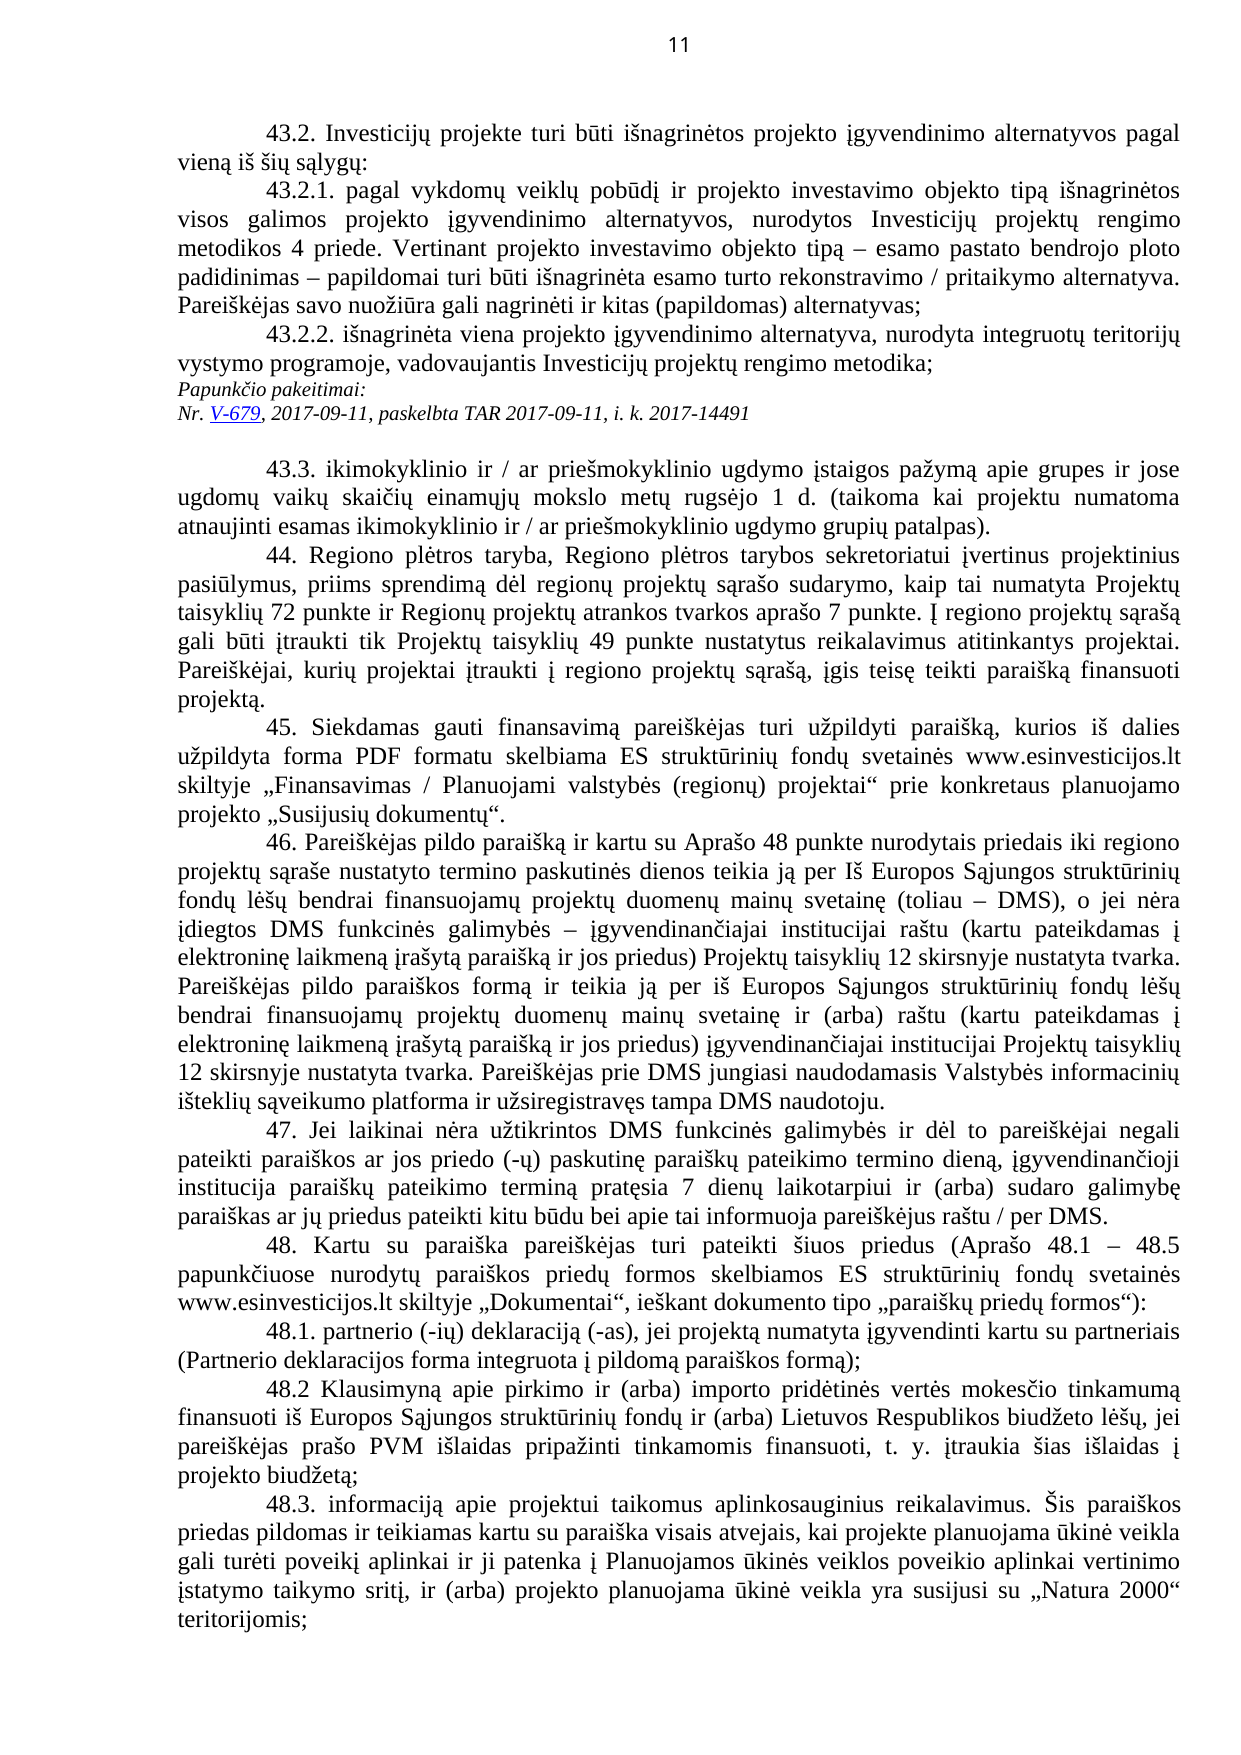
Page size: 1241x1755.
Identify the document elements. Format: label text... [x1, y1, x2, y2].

text 47. Jei laikinai nėra užtikrintos DMS funkcinės galimybės ir dėl to pareiškėjai negali pateikti paraiškos ar jos priedo (-ų) paskutinę paraiškų pateikimo termino dieną, įgyvendinančioji institucija paraiškų pateikimo terminą pratęsia 7 dienų laikotarpiui ir (arba) sudaro galimybę paraiškas ar jų priedus pateikti kitu būdu bei apie tai informuoja pareiškėjus raštu / per DMS. [177, 1115, 1181, 1230]
text 43.2. Investicijų projekte turi būti išnagrinėtos projekto įgyvendinimo alternatyvos pagal vieną iš šių sąlygų: [177, 118, 1181, 176]
text 45. Siekdamas gauti finansavimą pareiškėjas turi užpildyti paraišką, kurios iš dalies užpildyta forma PDF formatu skelbiama ES struktūrinių fondų svetainės www.esinvesticijos.lt skiltyje „Finansavimas / Planuojami valstybės (regionų) projektai“ prie konkretaus planuojamo projekto „Susijusių dokumentų“. [177, 712, 1181, 827]
text Papunkčio pakeitimai: [177, 377, 1181, 401]
text 48. Kartu su paraiška pareiškėjas turi pateikti šiuos priedus (Aprašo 48.1 – 48.5 papunkčiuose nurodytų paraiškos priedų formos skelbiamos ES struktūrinių fondų svetainės www.esinvesticijos.lt skiltyje „Dokumentai“, ieškant dokumento tipo „paraiškų priedų formos“): [177, 1230, 1181, 1316]
text Nr. V-679, 2017-09-11, paskelbta TAR 2017-09-11, i. k. 2017-14491 [177, 401, 1181, 425]
text 43.2.2. išnagrinėta viena projekto įgyvendinimo alternatyva, nurodyta integruotų teritorijų vystymo programoje, vadovaujantis Investicijų projektų rengimo metodika; [177, 319, 1181, 377]
text 46. Pareiškėjas pildo paraišką ir kartu su Aprašo 48 punkte nurodytais priedais iki regiono projektų sąraše nustatyto termino paskutinės dienos teikia ją per Iš Europos Sąjungos struktūrinių fondų lėšų bendrai finansuojamų projektų duomenų mainų svetainę (toliau – DMS), o jei nėra įdiegtos DMS funkcinės galimybės – įgyvendinančiajai institucijai raštu (kartu pateikdamas į elektroninę laikmeną įrašytą paraišką ir jos priedus) Projektų taisyklių 12 skirsnyje nustatyta tvarka. Pareiškėjas pildo paraiškos formą ir teikia ją per iš Europos Sąjungos struktūrinių fondų lėšų bendrai finansuojamų projektų duomenų mainų svetainę ir (arba) raštu (kartu pateikdamas į elektroninę laikmeną įrašytą paraišką ir jos priedus) įgyvendinančiajai institucijai Projektų taisyklių 12 skirsnyje nustatyta tvarka. Pareiškėjas prie DMS jungiasi naudodamasis Valstybės informacinių išteklių sąveikumo platforma ir užsiregistravęs tampa DMS naudotoju. [177, 827, 1181, 1115]
text 44. Regiono plėtros taryba, Regiono plėtros tarybos sekretoriatui įvertinus projektinius pasiūlymus, priims sprendimą dėl regionų projektų sąrašo sudarymo, kaip tai numatyta Projektų taisyklių 72 punkte ir Regionų projektų atrankos tvarkos aprašo 7 punkte. Į regiono projektų sąrašą gali būti įtraukti tik Projektų taisyklių 49 punkte nustatytus reikalavimus atitinkantys projektai. Pareiškėjai, kurių projektai įtraukti į regiono projektų sąrašą, įgis teisę teikti paraišką finansuoti projektą. [177, 540, 1181, 712]
text 48.2 Klausimyną apie pirkimo ir (arba) importo pridėtinės vertės mokesčio tinkamumą finansuoti iš Europos Sąjungos struktūrinių fondų ir (arba) Lietuvos Respublikos biudžeto lėšų, jei pareiškėjas prašo PVM išlaidas pripažinti tinkamomis finansuoti, t. y. įtraukia šias išlaidas į projekto biudžetą; [177, 1374, 1181, 1489]
text 43.3. ikimokyklinio ir / ar priešmokyklinio ugdymo įstaigos pažymą apie grupes ir jose ugdomų vaikų skaičių einamųjų mokslo metų rugsėjo 1 d. (taikoma kai projektu numatoma atnaujinti esamas ikimokyklinio ir / ar priešmokyklinio ugdymo grupių patalpas). [177, 454, 1181, 540]
text 48.3. informaciją apie projektui taikomus aplinkosauginius reikalavimus. Šis paraiškos priedas pildomas ir teikiamas kartu su paraiška visais atvejais, kai projekte planuojama ūkinė veikla gali turėti poveikį aplinkai ir ji patenka į Planuojamos ūkinės veiklos poveikio aplinkai vertinimo įstatymo taikymo sritį, ir (arba) projekto planuojama ūkinė veikla yra susijusi su „Natura 2000“ teritorijomis; [177, 1489, 1181, 1632]
text 43.2.1. pagal vykdomų veiklų pobūdį ir projekto investavimo objekto tipą išnagrinėtos visos galimos projekto įgyvendinimo alternatyvos, nurodytos Investicijų projektų rengimo metodikos 4 priede. Vertinant projekto investavimo objekto tipą – esamo pastato bendrojo ploto padidinimas – papildomai turi būti išnagrinėta esamo turto rekonstravimo / pritaikymo alternatyva. Pareiškėjas savo nuožiūra gali nagrinėti ir kitas (papildomas) alternatyvas; [177, 176, 1181, 319]
text 48.1. partnerio (-ių) deklaraciją (-as), jei projektą numatyta įgyvendinti kartu su partneriais (Partnerio deklaracijos forma integruota į pildomą paraiškos formą); [177, 1316, 1181, 1374]
